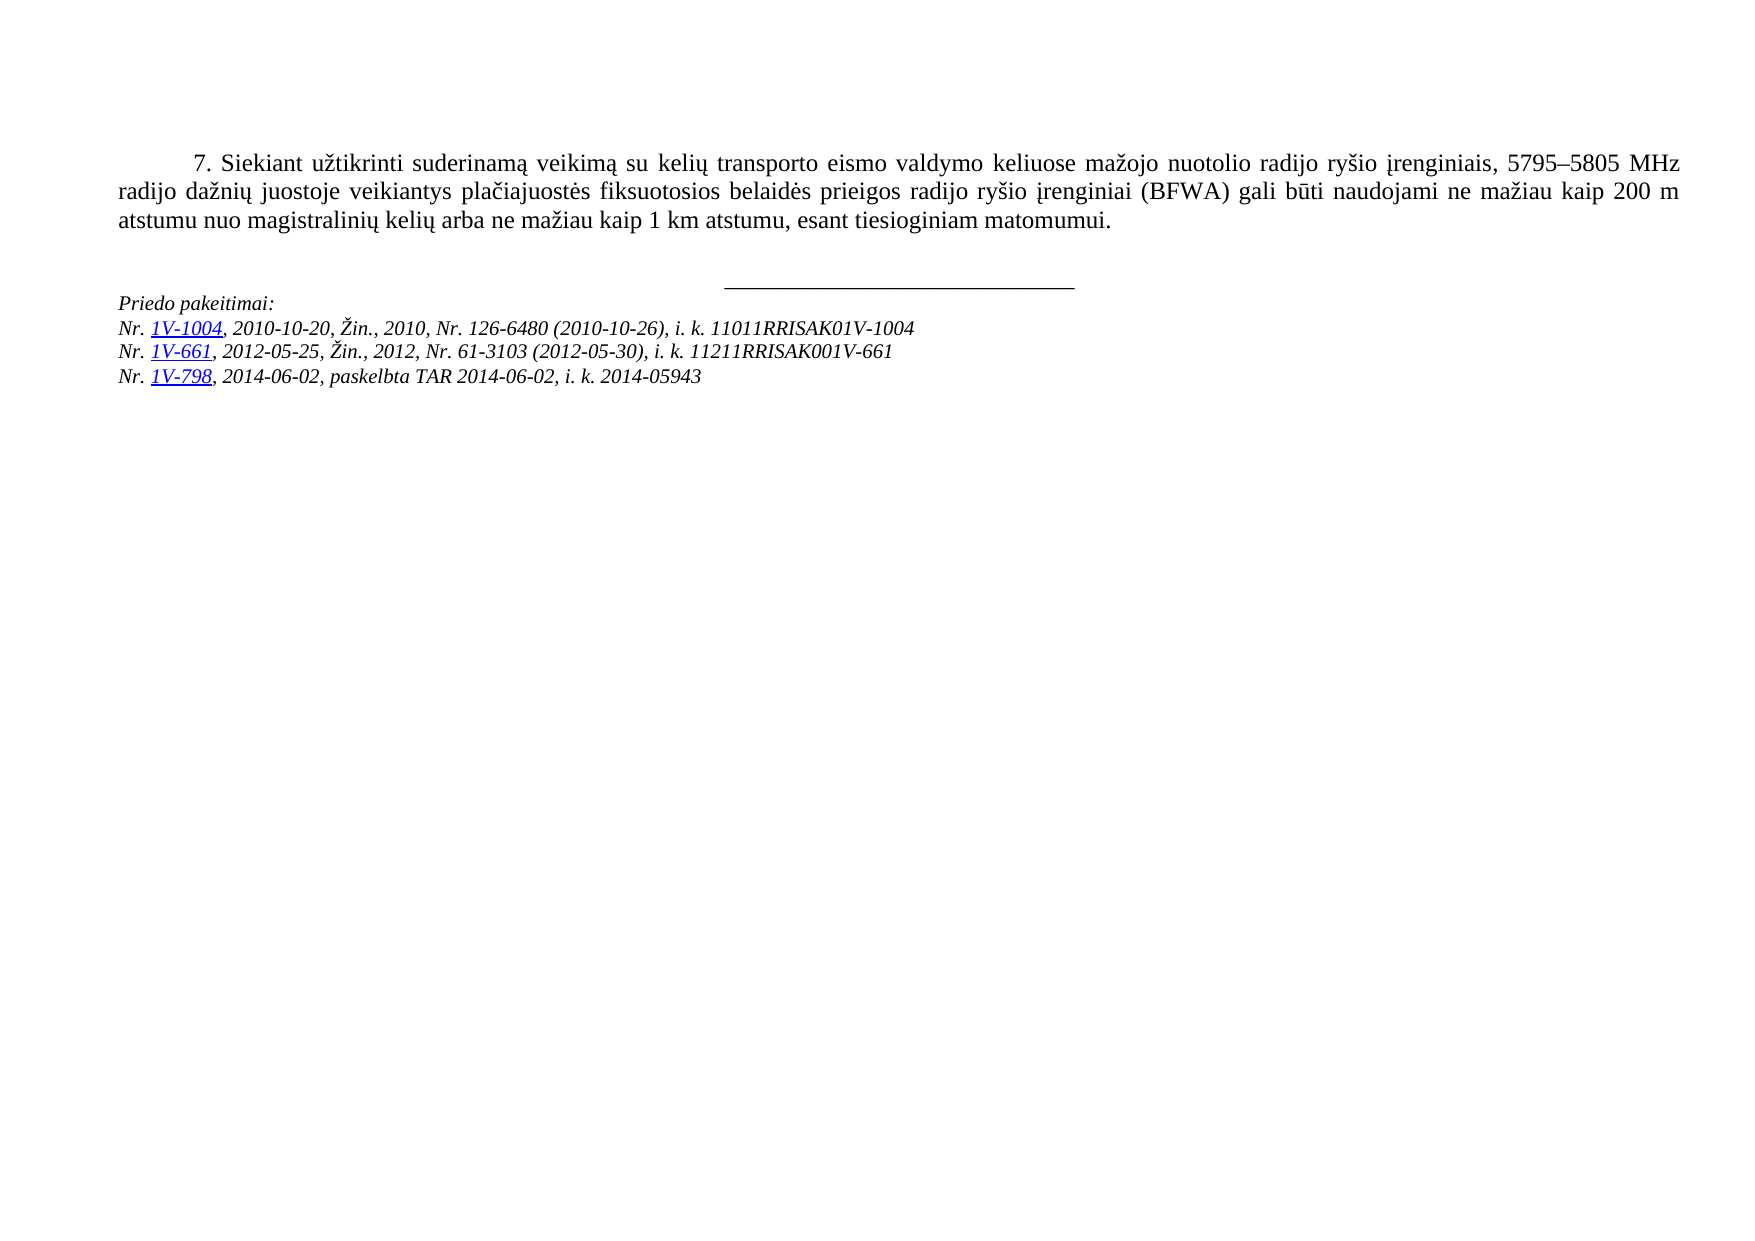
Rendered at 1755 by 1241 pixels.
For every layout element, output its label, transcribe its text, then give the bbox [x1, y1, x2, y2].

text Nr. 1V-1004, 2010-10-20, Žin., 2010, Nr. 126-6480 (2010-10-26), i. k. 11011RRISAK01V-1004 [118, 315, 1680, 339]
text Nr. 1V-661, 2012-05-25, Žin., 2012, Nr. 61-3103 (2012-05-30), i. k. 11211RRISAK001V-661 [118, 339, 1680, 363]
text ____________________________ [118, 263, 1680, 291]
text Nr. 1V-798, 2014-06-02, paskelbta TAR 2014-06-02, i. k. 2014-05943 [118, 363, 1680, 388]
text Priedo pakeitimai: [118, 291, 1680, 315]
text 7. Siekiant užtikrinti suderinamą veikimą su kelių transporto eismo valdymo keliuose mažojo nuotolio radijo ryšio įrenginiais, 5795–5805 MHz radijo dažnių juostoje veikiantys plačiajuostės fiksuotosios belaidės prieigos radijo ryšio įrenginiai (BFWA) gali būti naudojami ne mažiau kaip 200 m atstumu nuo magistralinių kelių arba ne mažiau kaip 1 km atstumu, esant tiesioginiam matomumui. [118, 148, 1680, 234]
